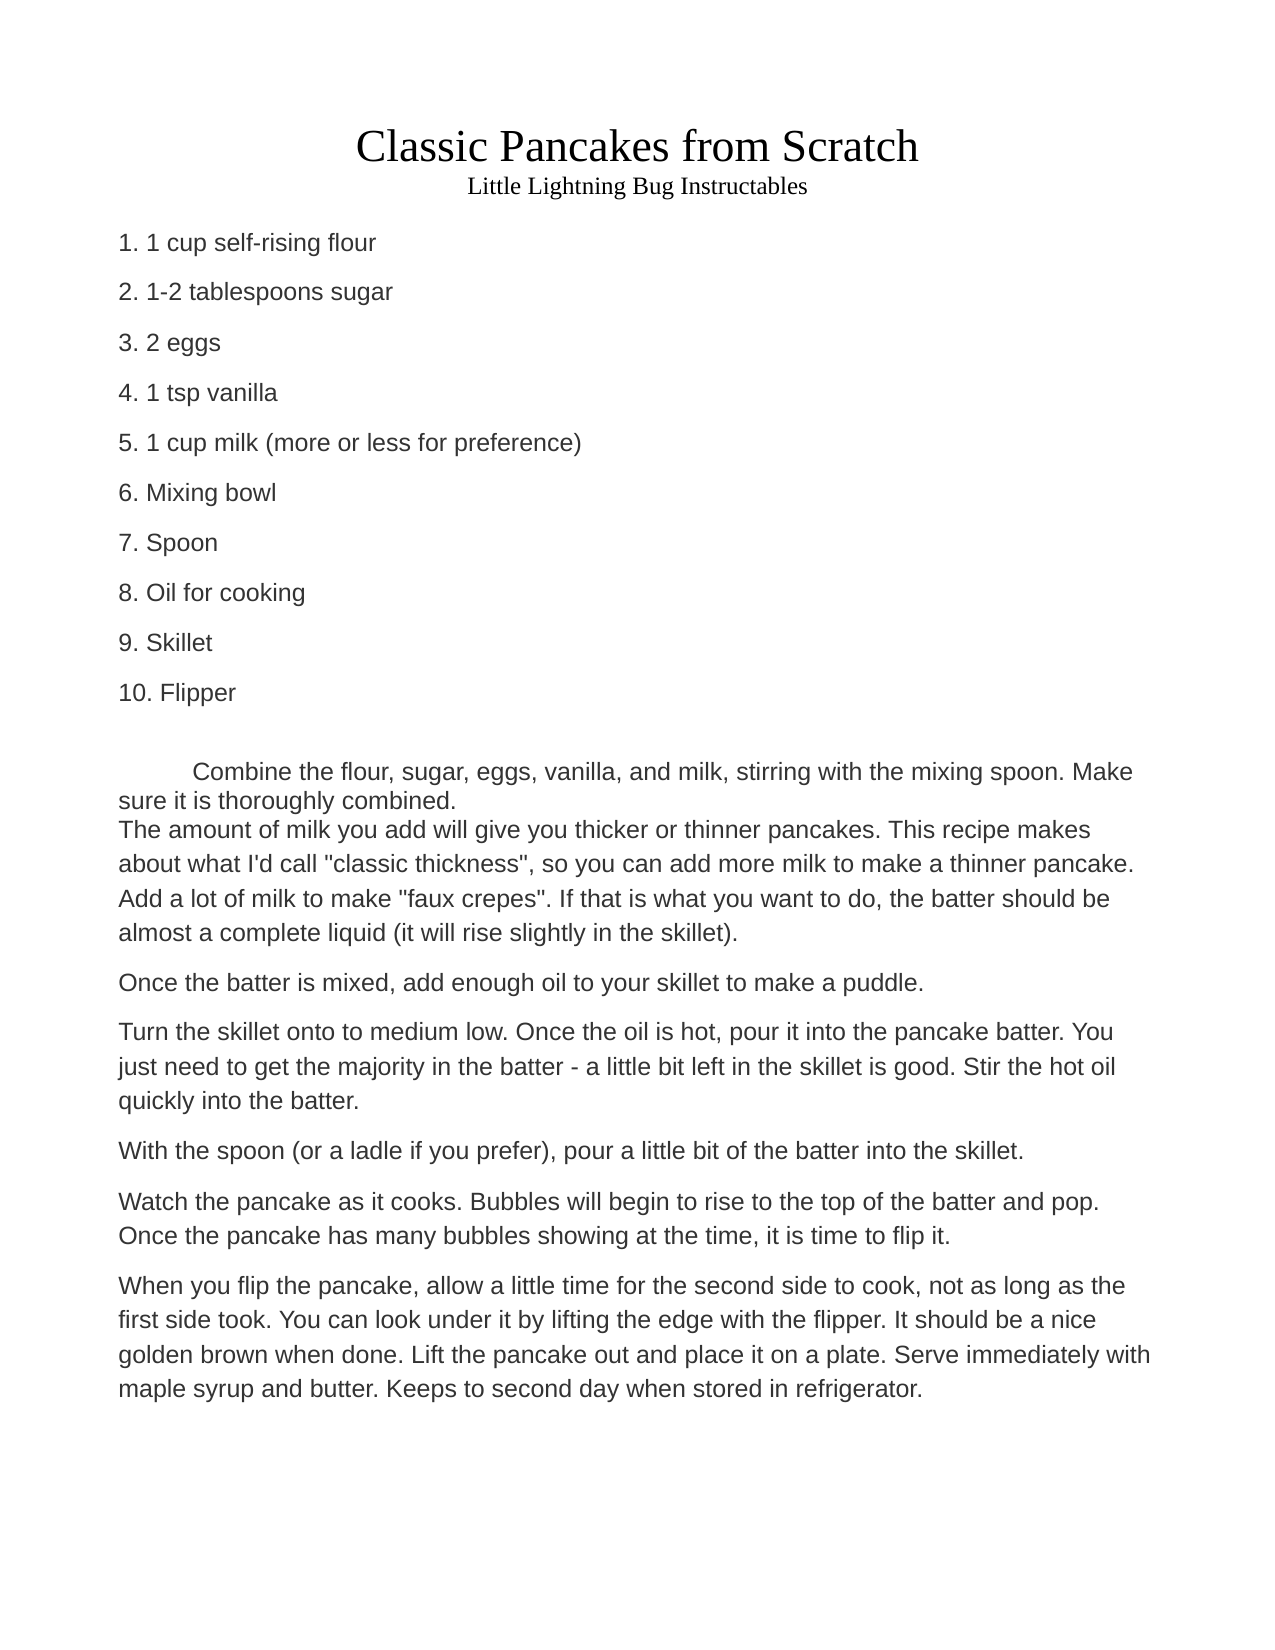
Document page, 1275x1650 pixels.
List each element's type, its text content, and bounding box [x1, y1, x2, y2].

text When you flip the pancake, allow a little time for the second side to cook, not as long as the first side took. You can look under it by lifting the edge with the flipper. It should be a nice golden brown when done. Lift the pancake out and place it on a plate. Serve immediately with maple syrup and butter. Keeps to second day when stored in refrigerator. [118, 1271, 1157, 1403]
text 1. 1 cup self-rising flour [118, 228, 1157, 257]
text 4. 1 tsp vanilla [118, 378, 1157, 406]
text Classic Pancakes from Scratch [118, 118, 1157, 171]
text 7. Spoon [118, 528, 1157, 557]
text 6. Mixing bowl [118, 478, 1157, 507]
text 5. 1 cup milk (more or less for preference) [118, 428, 1157, 456]
text 8. Oil for cooking [118, 578, 1157, 607]
text Little Lightning Bug Instructables [118, 171, 1157, 199]
text 2. 1-2 tablespoons sugar [118, 277, 1157, 306]
text 3. 2 eggs [118, 327, 1157, 356]
text Turn the skillet onto to medium low. Once the oil is hot, pour it into the pancake batter. You just need to get the majority in the batter - a little bit left in the skillet is good. Stir the hot oil quickly into the batter. [118, 1017, 1157, 1115]
text Combine the flour, sugar, eggs, vanilla, and milk, stirring with the mixing spoon. Make sure it is thoroughly combined. [118, 757, 1157, 815]
text The amount of milk you add will give you thicker or thinner pancakes. This recipe makes about what I'd call "classic thickness", so you can add more milk to make a thinner pancake. Add a lot of milk to make "faux crepes". If that is what you want to do, the batter should be almost a complete liquid (it will rise slightly in the skillet). [118, 815, 1157, 947]
text Watch the pancake as it cooks. Bubbles will begin to rise to the top of the batter and pop. Once the pancake has many bubbles showing at the time, it is time to flip it. [118, 1186, 1157, 1250]
text Once the batter is mixed, add enough oil to your skillet to make a puddle. [118, 968, 1157, 997]
text 9. Skillet [118, 628, 1157, 657]
text 10. Flipper [118, 678, 1157, 707]
text With the spoon (or a ladle if you prefer), pour a little bit of the batter into the skillet. [118, 1136, 1157, 1165]
